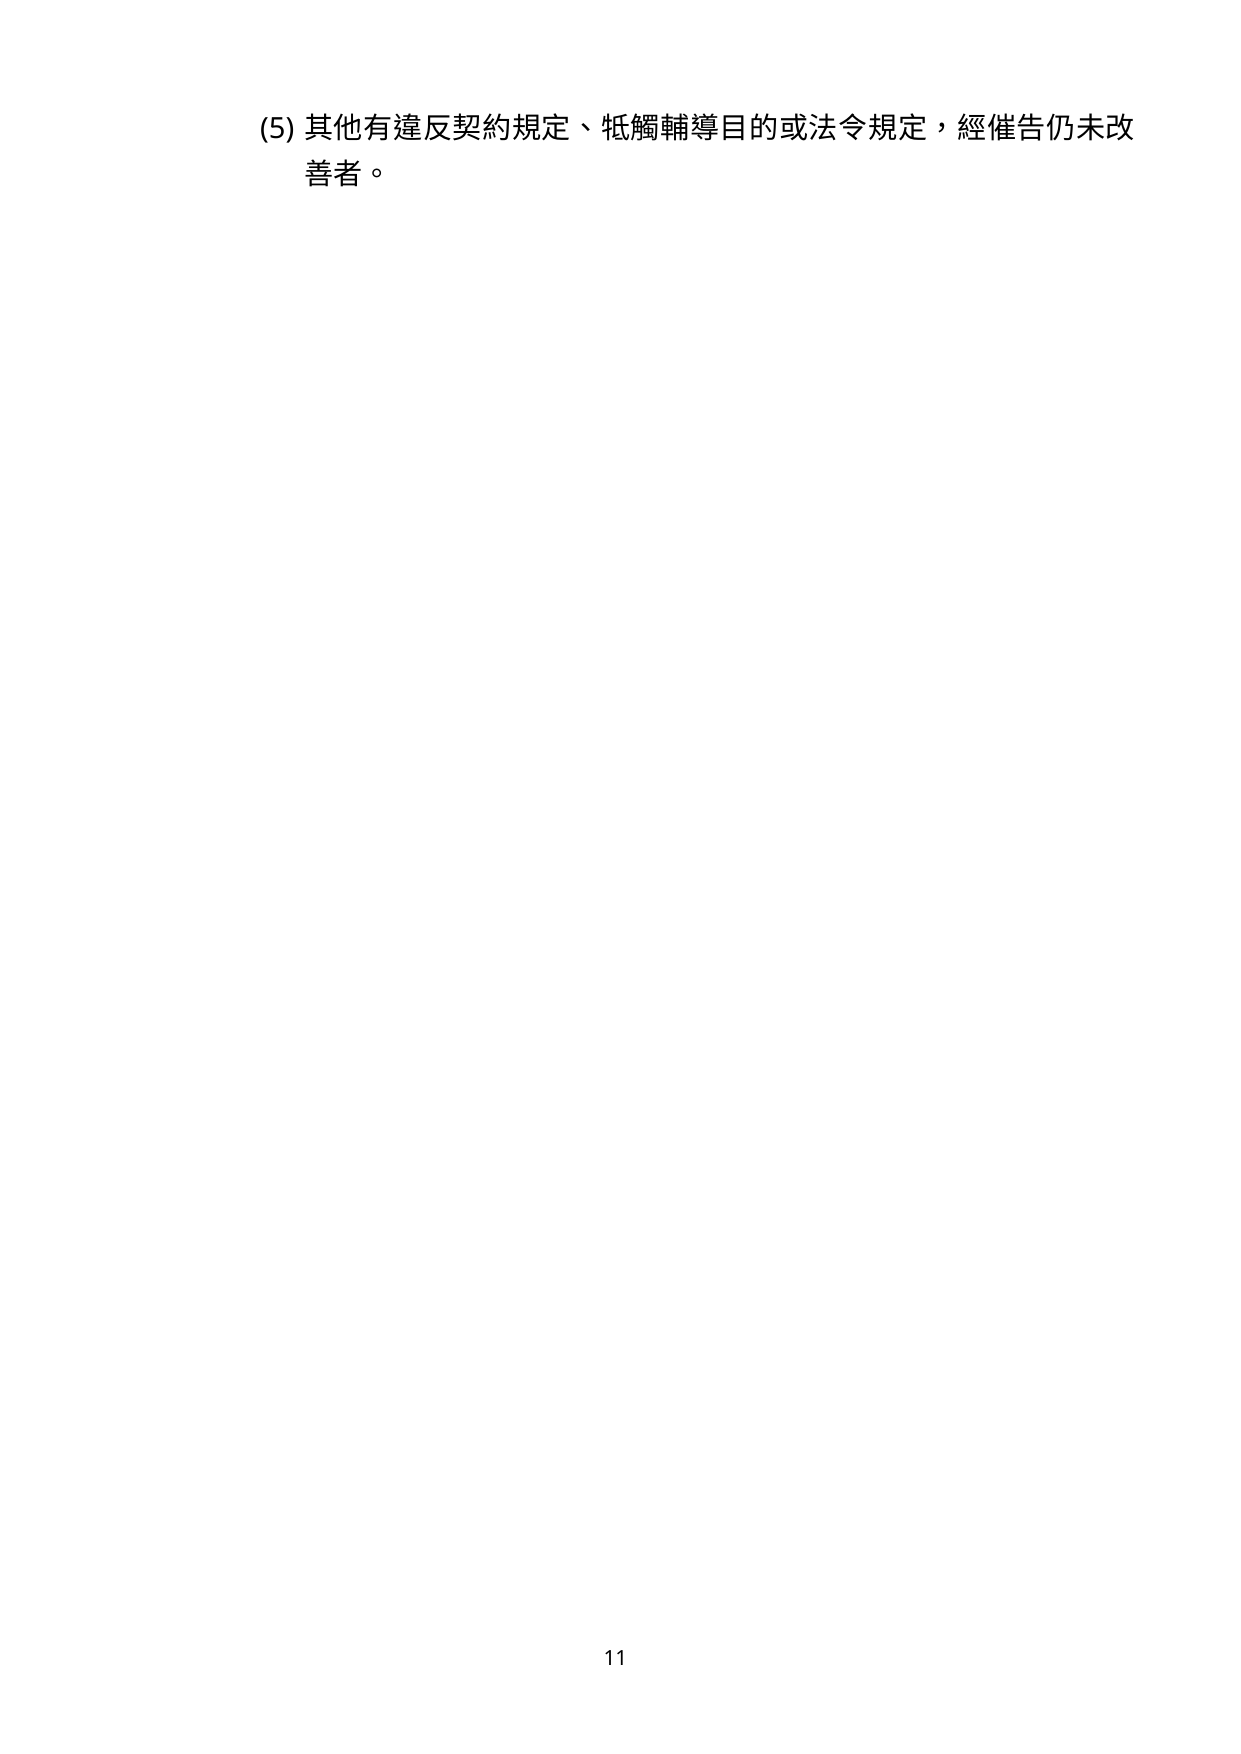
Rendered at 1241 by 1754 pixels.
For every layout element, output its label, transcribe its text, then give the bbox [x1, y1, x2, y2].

list 其他有違反契約規定、牴觸輔導目的或法令規定，經催告仍未改善者。 [260, 102, 1137, 193]
